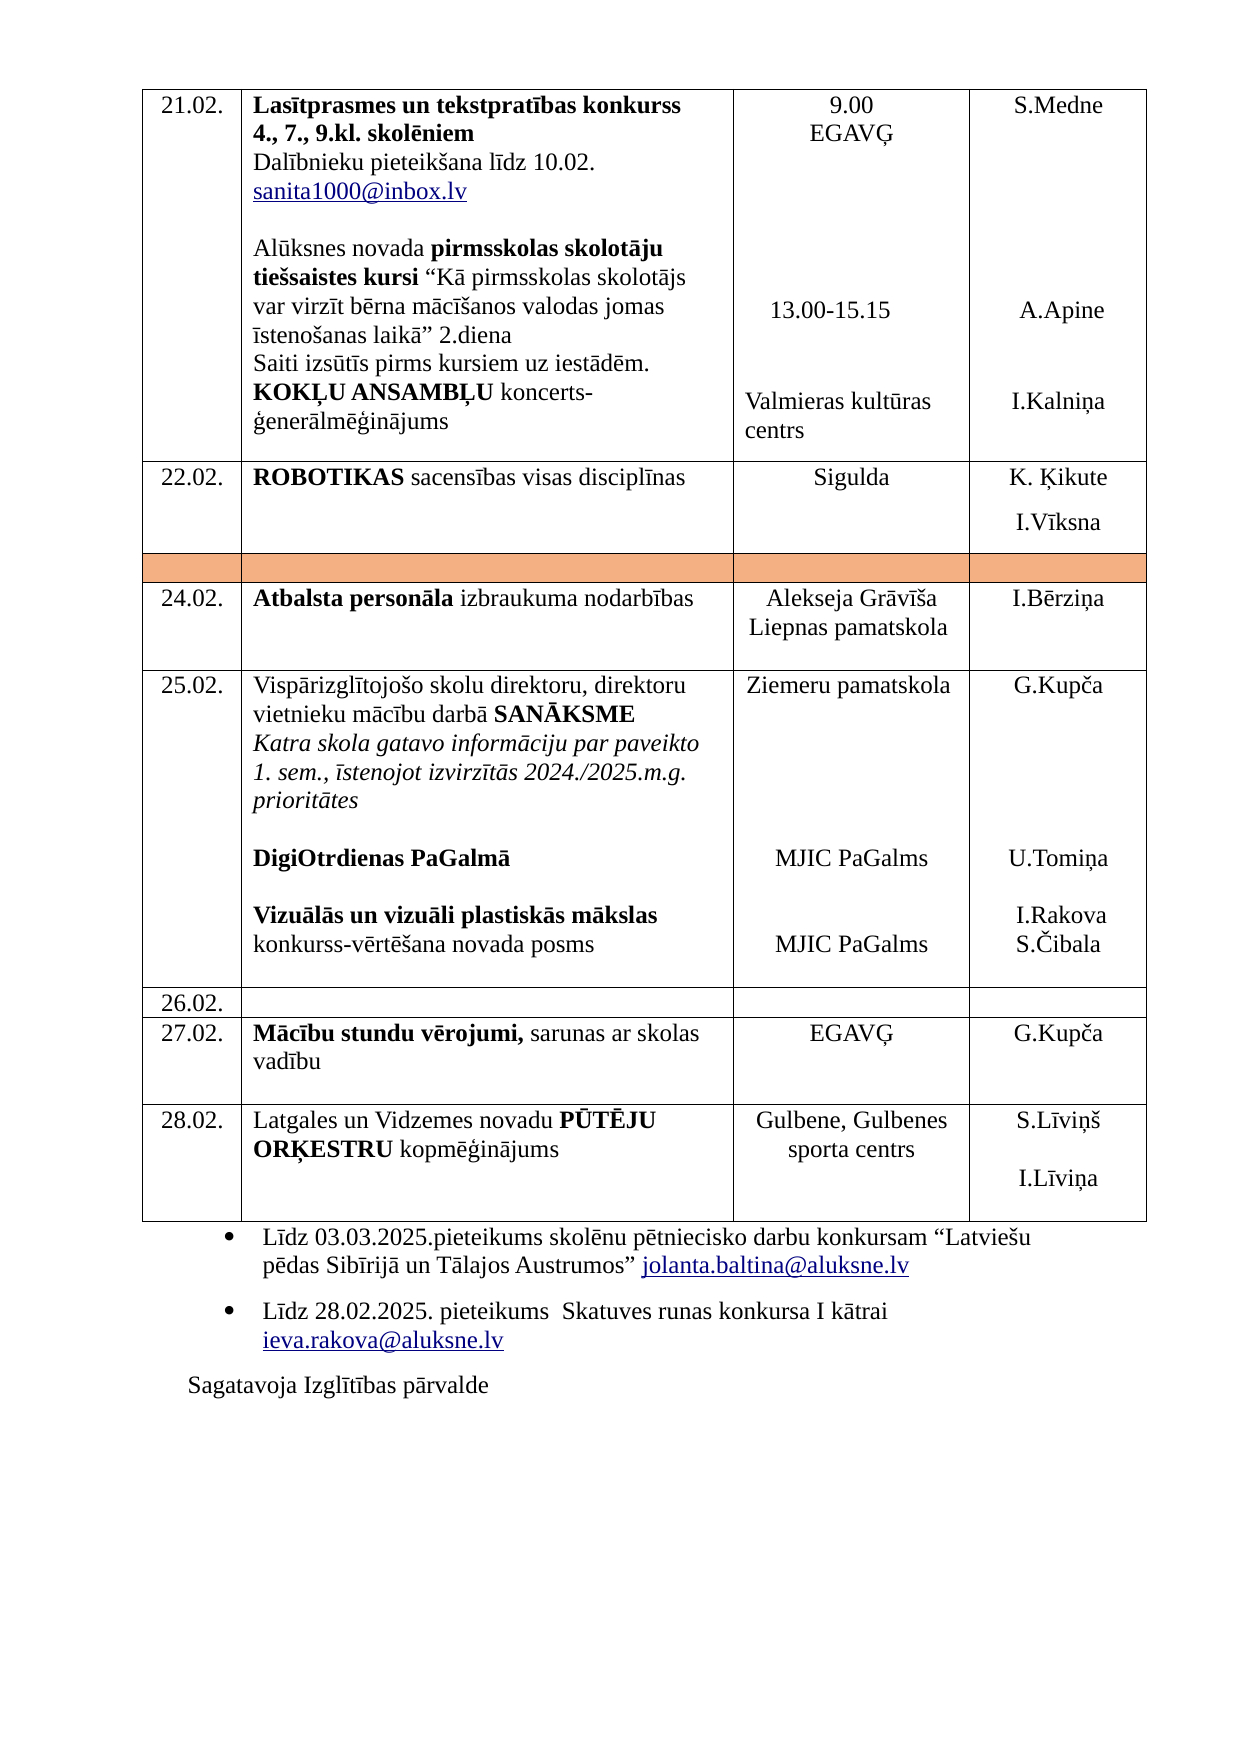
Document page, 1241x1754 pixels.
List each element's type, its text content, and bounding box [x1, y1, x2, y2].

table_cell [242, 554, 733, 582]
table_cell [970, 554, 1146, 582]
table_cell 22.02. [143, 462, 241, 552]
table_cell I.Bērziņa [970, 583, 1146, 669]
table_cell G.Kupča [970, 1018, 1146, 1104]
table_cell EGAVĢ [734, 1018, 969, 1104]
table_cell Atbalsta personāla izbraukuma nodarbības [242, 583, 733, 669]
table_cell Alekseja Grāvīša Liepnas pamatskola [734, 583, 969, 669]
table_cell Ziemeru pamatskola MJIC PaGalms MJIC PaGalms [734, 671, 969, 987]
table_cell [143, 554, 241, 582]
table_cell 24.02. [143, 583, 241, 669]
table_cell [242, 988, 733, 1017]
list Līdz 28.02.2025. pieteikums Skatuves runas konkursa I kātrai ieva.rakova@aluksne.lv [225, 1296, 1053, 1353]
table_cell S.Medne A.Apine I.Kalniņa [970, 90, 1146, 461]
table_cell Vispārizglītojošo skolu direktoru, direktoru vietnieku mācību darbā SANĀKSME Katra skola gatavo informāciju par paveikto 1. sem., īstenojot izvirzītās 2024./2025.m.g. prioritātes DigiOtrdienas PaGalmā Vizuālās un vizuāli plastiskās mākslas konkurss-vērtēšana novada posms [242, 671, 733, 987]
table_cell [734, 554, 969, 582]
table_cell 9.00 EGAVĢ 13.00-15.15 Valmieras kultūras centrs [734, 90, 969, 461]
table_cell 27.02. [143, 1018, 241, 1104]
text Sagatavoja Izglītības pārvalde [187, 1370, 1053, 1399]
table_cell [734, 988, 969, 1017]
list Līdz 03.03.2025.pieteikums skolēnu pētniecisko darbu konkursam “Latviešu pēdas Sibīrijā un Tālajos Austrumos” jolanta.baltina@aluksne.lv [225, 1222, 1053, 1279]
table_cell G.Kupča U.Tomiņa I.Rakova S.Čibala [970, 671, 1146, 987]
table_cell S.Līviņš I.Līviņa [970, 1105, 1146, 1221]
table_cell ROBOTIKAS sacensības visas disciplīnas [242, 462, 733, 552]
table_cell 28.02. [143, 1105, 241, 1221]
table_cell 25.02. [143, 671, 241, 987]
table_cell Lasītprasmes un tekstpratības konkurss 4., 7., 9.kl. skolēniem Dalībnieku pieteikšana līdz 10.02. sanita1000@inbox.lv Alūksnes novada pirmsskolas skolotāju tiešsaistes kursi “Kā pirmsskolas skolotājs var virzīt bērna mācīšanos valodas jomas īstenošanas laikā” 2.diena Saiti izsūtīs pirms kursiem uz iestādēm. KOKĻU ANSAMBĻU koncerts- ģenerālmēģinājums [242, 90, 733, 461]
table_cell [970, 988, 1146, 1017]
table_cell 26.02. [143, 988, 241, 1017]
table_cell Mācību stundu vērojumi, sarunas ar skolas vadību [242, 1018, 733, 1104]
table_cell K. Ķikute I.Vīksna [970, 462, 1146, 552]
table_cell 21.02. [143, 90, 241, 461]
table_cell Latgales un Vidzemes novadu PŪTĒJU ORĶESTRU kopmēģinājums [242, 1105, 733, 1221]
table_cell Gulbene, Gulbenes sporta centrs [734, 1105, 969, 1221]
table_cell Sigulda [734, 462, 969, 552]
